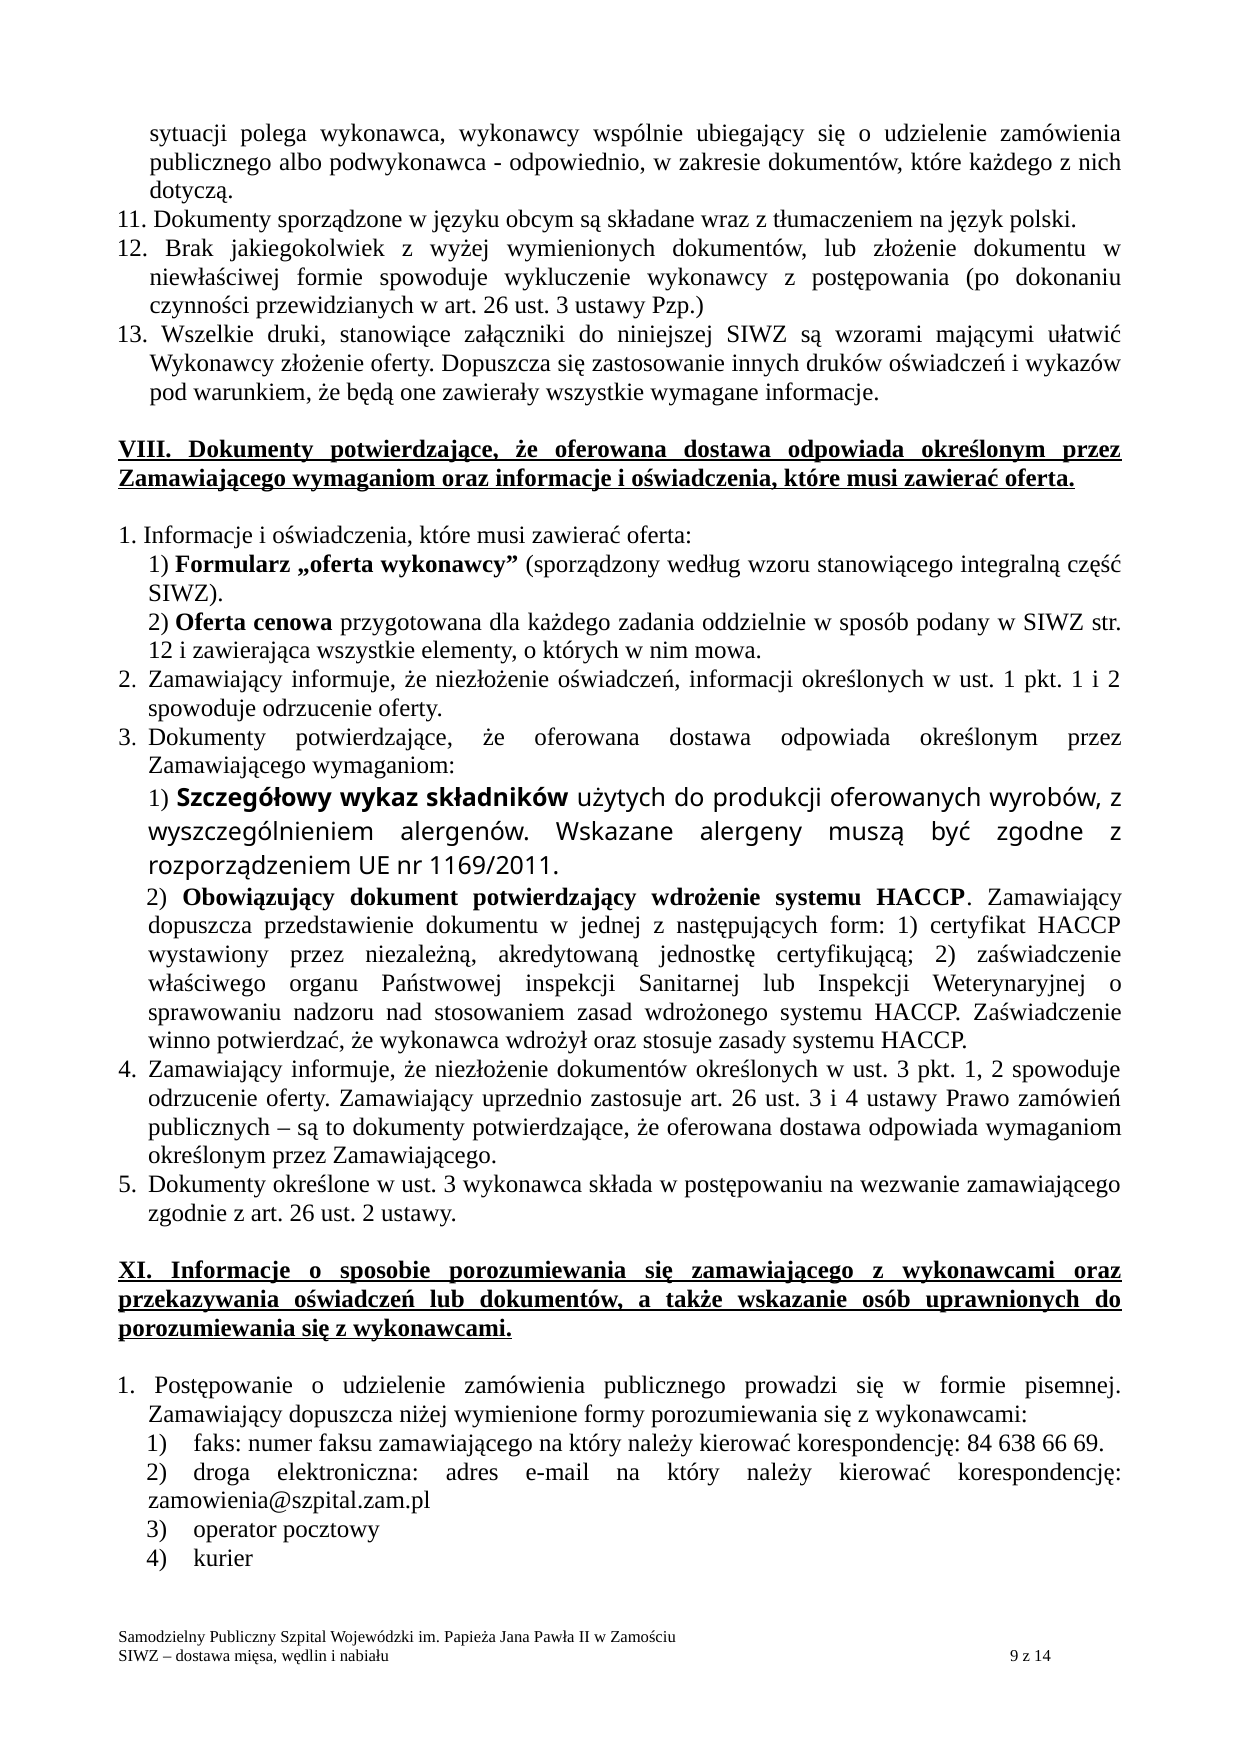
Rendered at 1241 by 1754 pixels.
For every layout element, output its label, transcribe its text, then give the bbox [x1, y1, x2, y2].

list Dokumenty potwierdzające, że oferowana dostawa odpowiada określonym przez Zamawiającego wymaganiom: [118, 722, 1122, 779]
text 12. Brak jakiegokolwiek z wyżej wymienionych dokumentów, lub złożenie dokumentu w niewłaściwej formie spowoduje wykluczenie wykonawcy z postępowania (po dokonaniu czynności przewidzianych w art. 26 ust. 3 ustawy Pzp.) [117, 233, 1122, 319]
list kurier [146, 1543, 1122, 1572]
text 1. Informacje i oświadczenia, które musi zawierać oferta: [118, 521, 1122, 549]
text 1. Postępowanie o udzielenie zamówienia publicznego prowadzi się w formie pisemnej. Zamawiający dopuszcza niżej wymienione formy porozumiewania się z wykonawcami: [117, 1370, 1122, 1428]
text sytuacji polega wykonawca, wykonawcy wspólnie ubiegający się o udzielenie zamówienia publicznego albo podwykonawca - odpowiednio, w zakresie dokumentów, które każdego z nich dotyczą. [117, 118, 1122, 204]
text XI. Informacje o sposobie porozumiewania się zamawiającego z wykonawcami oraz [118, 1255, 1122, 1280]
text VIII. Dokumenty potwierdzające, że oferowana dostawa odpowiada określonym przez [118, 434, 1122, 459]
text Zamawiającego wymaganiom oraz informacje i oświadczenia, które musi zawierać oferta. [118, 461, 1122, 492]
list Zamawiający informuje, że niezłożenie dokumentów określonych w ust. 3 pkt. 1, 2 spowoduje odrzucenie oferty. Zamawiający uprzednio zastosuje art. 26 ust. 3 i 4 ustawy Prawo zamówień publicznych – są to dokumenty potwierdzające, że oferowana dostawa odpowiada wymaganiom określonym przez Zamawiającego. [118, 1054, 1122, 1169]
text porozumiewania się z wykonawcami. [118, 1311, 1122, 1342]
list droga elektroniczna: adres e-mail na który należy kierować korespondencję: zamowienia@szpital.zam.pl [146, 1457, 1122, 1514]
text przekazywania oświadczeń lub dokumentów, a także wskazanie osób uprawnionych do [118, 1282, 1122, 1309]
list faks: numer faksu zamawiającego na który należy kierować korespondencję: 84 638 66 69. [146, 1428, 1122, 1457]
list Formularz „oferta wykonawcy” (sporządzony według wzoru stanowiącego integralną część SIWZ). [148, 549, 1122, 607]
list operator pocztowy [146, 1514, 1122, 1543]
list Oferta cenowa przygotowana dla każdego zadania oddzielnie w sposób podany w SIWZ str. 12 i zawierająca wszystkie elementy, o których w nim mowa. [148, 607, 1122, 664]
list Dokumenty określone w ust. 3 wykonawca składa w postępowaniu na wezwanie zamawiającego zgodnie z art. 26 ust. 2 ustawy. [118, 1169, 1122, 1227]
list 1) Szczegółowy wykaz składników użytych do produkcji oferowanych wyrobów, z wyszczególnieniem alergenów. Wskazane alergeny muszą być zgodne z rozporządzeniem UE nr 1169/2011. [118, 779, 1122, 882]
text 11. Dokumenty sporządzone w języku obcym są składane wraz z tłumaczeniem na język polski. [117, 204, 1122, 233]
list Zamawiający informuje, że niezłożenie oświadczeń, informacji określonych w ust. 1 pkt. 1 i 2 spowoduje odrzucenie oferty. [118, 664, 1122, 722]
text 2) Obowiązujący dokument potwierdzający wdrożenie systemu HACCP. Zamawiający dopuszcza przedstawienie dokumentu w jednej z następujących form: 1) certyfikat HACCP wystawiony przez niezależną, akredytowaną jednostkę certyfikującą; 2) zaświadczenie właściwego organu Państwowej inspekcji Sanitarnej lub Inspekcji Weterynaryjnej o sprawowaniu nadzoru nad stosowaniem zasad wdrożonego systemu HACCP. Zaświadczenie winno potwierdzać, że wykonawca wdrożył oraz stosuje zasady systemu HACCP. [146, 882, 1122, 1054]
text 13. Wszelkie druki, stanowiące załączniki do niniejszej SIWZ są wzorami mającymi ułatwić Wykonawcy złożenie oferty. Dopuszcza się zastosowanie innych druków oświadczeń i wykazów pod warunkiem, że będą one zawierały wszystkie wymagane informacje. [117, 319, 1122, 406]
